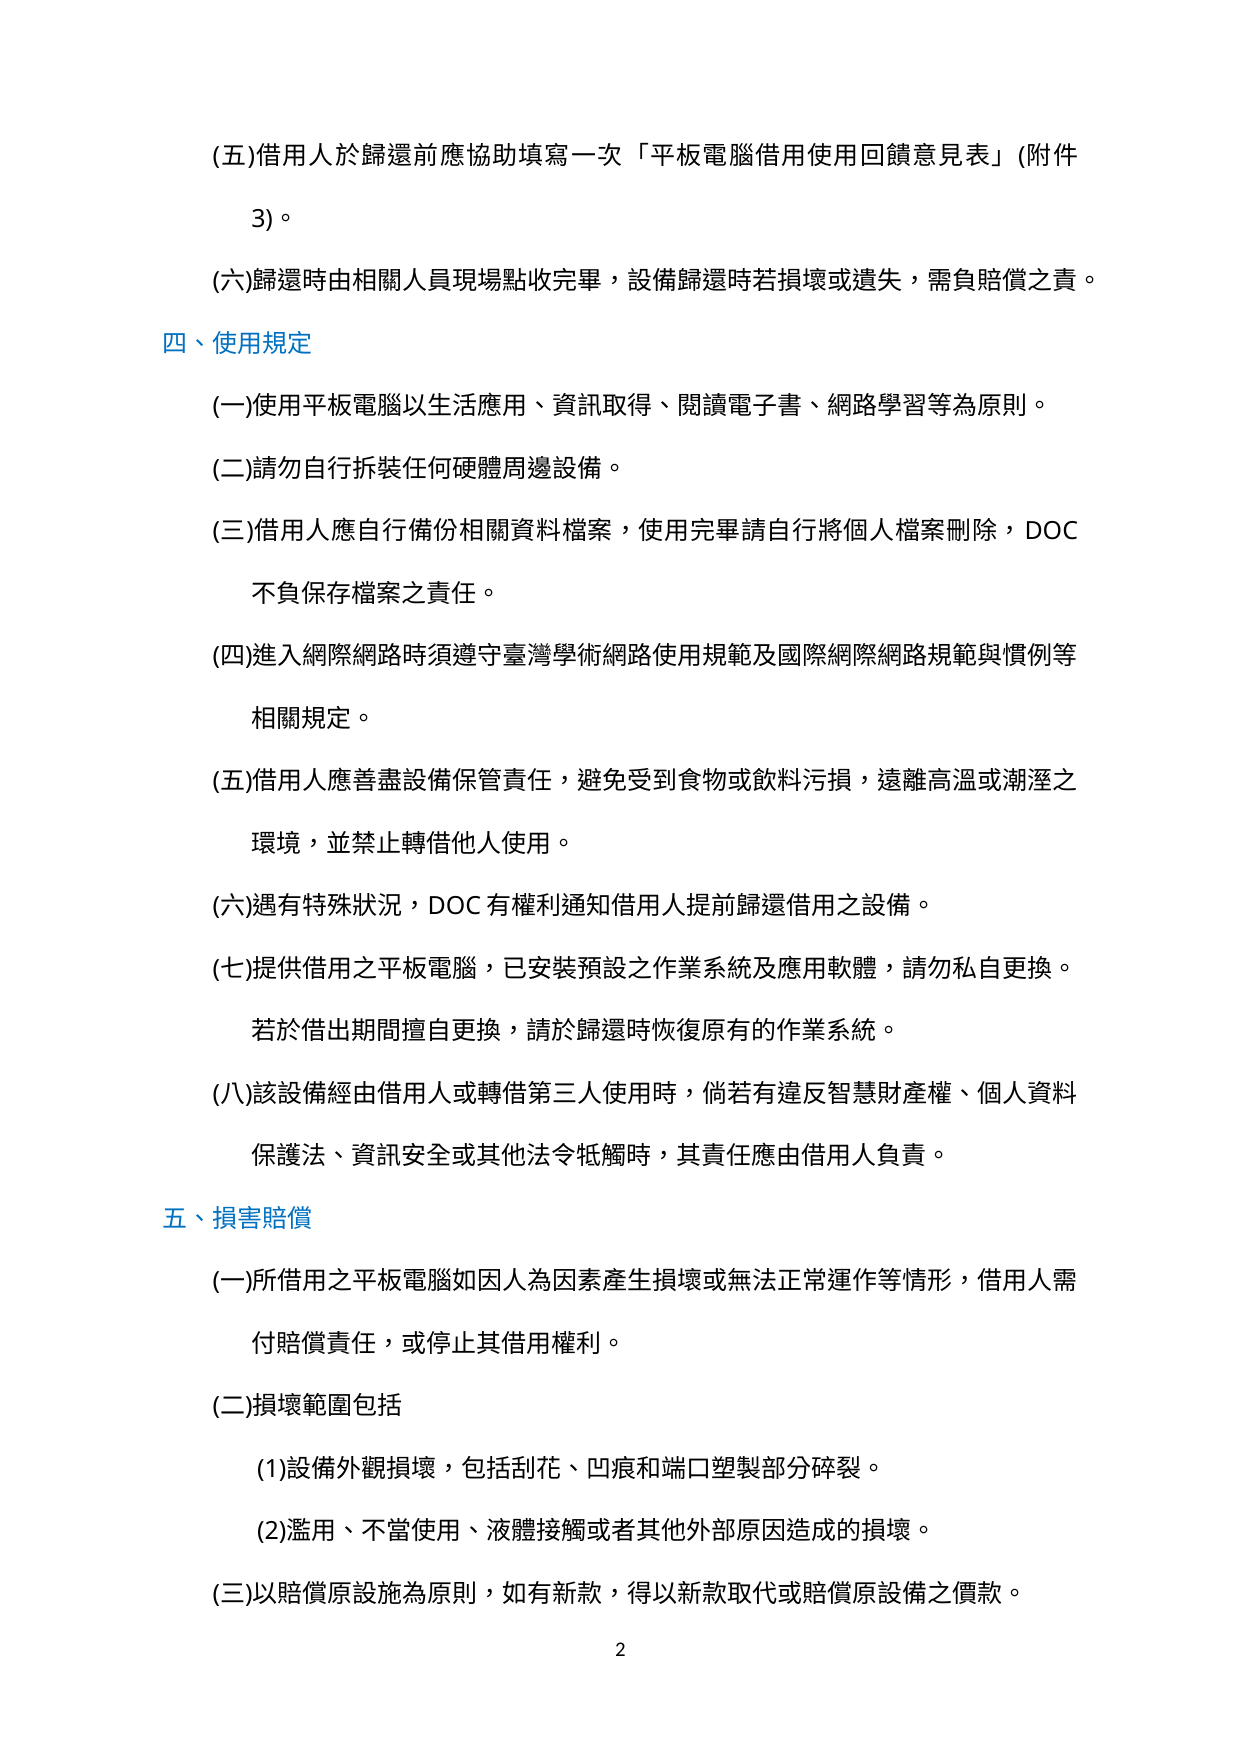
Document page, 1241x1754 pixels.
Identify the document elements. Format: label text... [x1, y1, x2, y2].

text (三)借用人應自行備份相關資料檔案，使用完畢請自行將個人檔案刪除，DOC不負保存檔案之責任。 [212, 487, 1078, 612]
text (八)該設備經由借用人或轉借第三人使用時，倘若有違反智慧財產權、個人資料保護法、資訊安全或其他法令牴觸時，其責任應由借用人負責。 [212, 1050, 1078, 1175]
text (2)濫用、不當使用、液體接觸或者其他外部原因造成的損壞。 [257, 1487, 1078, 1550]
text (三)以賠償原設施為原則，如有新款，得以新款取代或賠償原設備之價款。 [212, 1550, 1078, 1612]
text (二)請勿自行拆裝任何硬體周邊設備。 [212, 425, 1078, 487]
text 五、損害賠償 [162, 1175, 1078, 1237]
text (四)進入網際網路時須遵守臺灣學術網路使用規範及國際網際網路規範與慣例等相關規定。 [212, 612, 1078, 737]
text (一)使用平板電腦以生活應用、資訊取得、閱讀電子書、網路學習等為原則。 [212, 362, 1078, 425]
text 四、使用規定 [162, 300, 1078, 362]
text (二)損壞範圍包括 [212, 1362, 1078, 1425]
text (六)歸還時由相關人員現場點收完畢，設備歸還時若損壞或遺失，需負賠償之責。 [212, 237, 1078, 300]
text (一)所借用之平板電腦如因人為因素產生損壞或無法正常運作等情形，借用人需付賠償責任，或停止其借用權利。 [212, 1237, 1078, 1362]
text (1)設備外觀損壞，包括刮花、凹痕和端口塑製部分碎裂。 [257, 1425, 1078, 1487]
text (五)借用人於歸還前應協助填寫一次「平板電腦借用使用回饋意見表」(附件3)。 [212, 112, 1078, 237]
text (五)借用人應善盡設備保管責任，避免受到食物或飲料污損，遠離高溫或潮溼之環境，並禁止轉借他人使用。 [212, 737, 1078, 862]
text (七)提供借用之平板電腦，已安裝預設之作業系統及應用軟體，請勿私自更換。若於借出期間擅自更換，請於歸還時恢復原有的作業系統。 [212, 925, 1078, 1050]
text (六)遇有特殊狀況，DOC有權利通知借用人提前歸還借用之設備。 [212, 862, 1078, 925]
